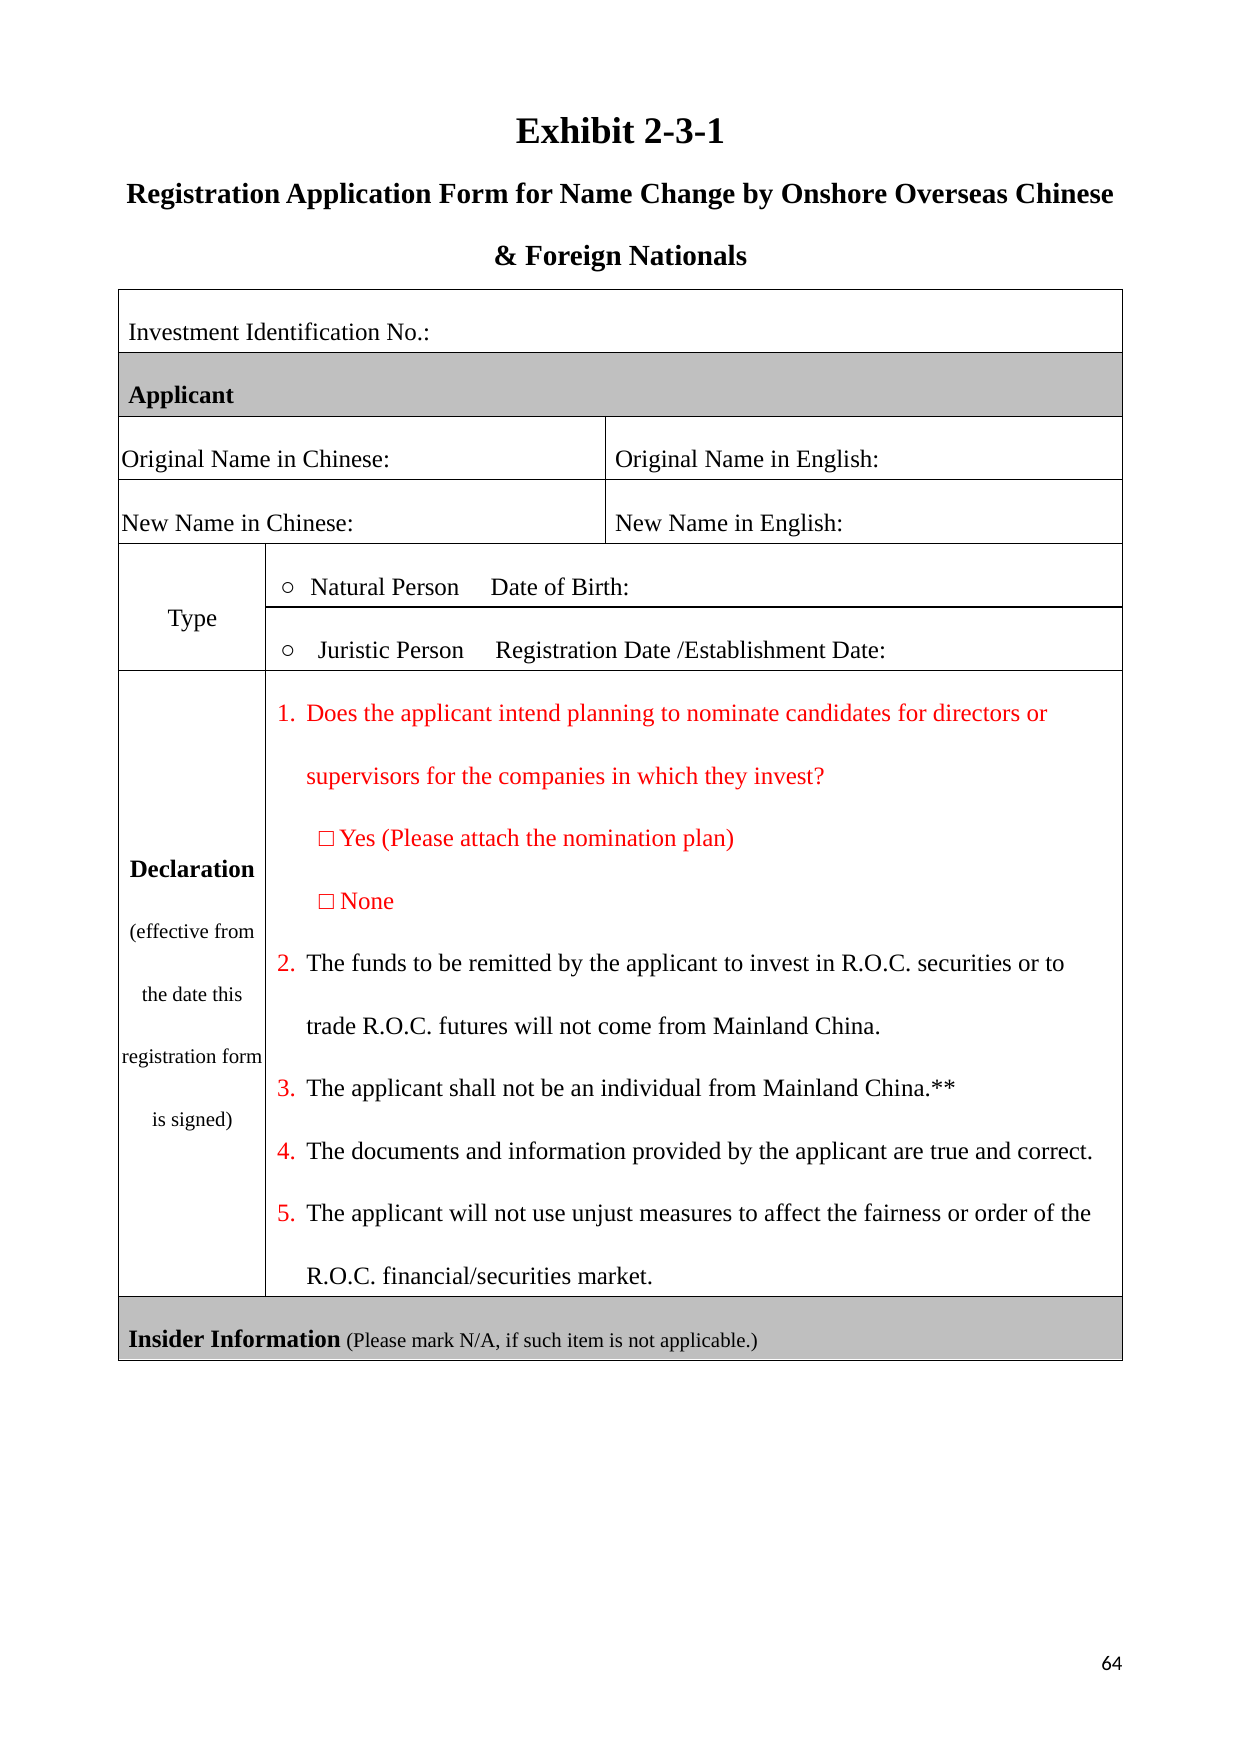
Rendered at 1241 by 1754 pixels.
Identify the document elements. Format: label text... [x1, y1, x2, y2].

table_cell Declaration (effective from the date this registration form is signed) [119, 671, 265, 1296]
table_cell Type [119, 544, 265, 670]
table_header Investment Identification No.: [119, 290, 1122, 352]
text Registration Application Form for Name Change by Onshore Overseas Chinese & Foreign Nationals [118, 151, 1122, 276]
text Exhibit 2-3-1 [118, 89, 1122, 151]
table_cell ○ Natural Person Date of Birth: [266, 544, 1122, 606]
table_cell Does the applicant intend planning to nominate candidates for directors or supervisors for the companies in which they invest? □ Yes (Please attach the nomination plan) □ None The funds to be remitted by the applicant to invest in R.O.C. securities or to trade R.O.C. futures will not come from Mainland China. The applicant shall not be an individual from Mainland China.** The documents and information provided by the applicant are true and correct. The applicant will not use unjust measures to affect the fairness or order of the R.O.C. financial/securities market. [266, 671, 1122, 1296]
table_cell Insider Information (Please mark N/A, if such item is not applicable.) [119, 1297, 1122, 1359]
table_cell New Name in Chinese: [119, 480, 605, 543]
table_cell Applicant [119, 353, 1122, 416]
table_cell Juristic Person Registration Date /Establishment Date: [266, 608, 1122, 670]
table_cell Original Name in English: [606, 417, 1122, 479]
table_cell Original Name in Chinese: [119, 417, 605, 479]
table_cell New Name in English: [606, 480, 1122, 543]
